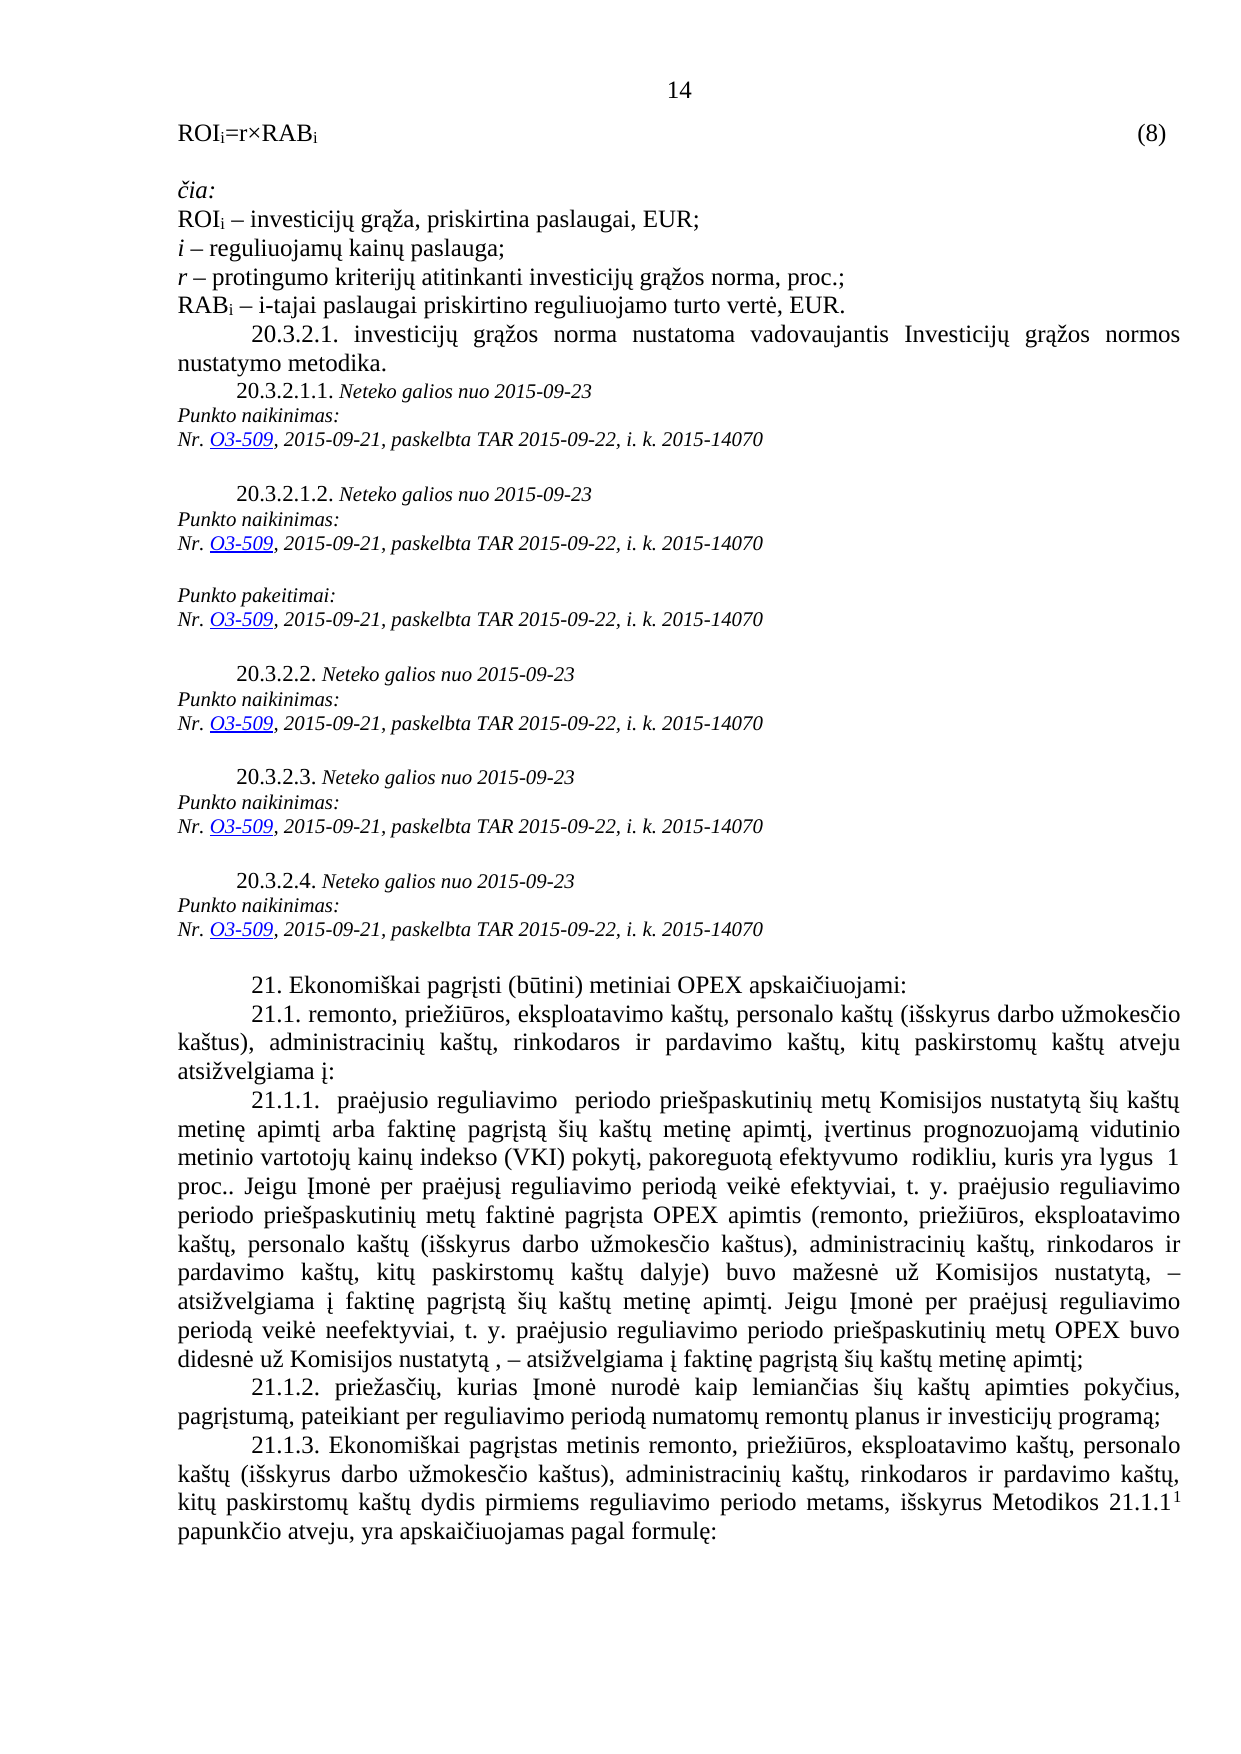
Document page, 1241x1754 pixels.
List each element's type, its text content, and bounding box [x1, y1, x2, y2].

text ROIi – investicijų grąža, priskirtina paslaugai, EUR; [177, 204, 1181, 233]
text Punkto pakeitimai: [177, 583, 1181, 607]
text 21. Ekonomiškai pagrįsti (būtini) metiniai OPEX apskaičiuojami: [177, 970, 1181, 999]
text 21.1. remonto, priežiūros, eksploatavimo kaštų, personalo kaštų (išskyrus darbo užmokesčio kaštus), administracinių kaštų, rinkodaros ir pardavimo kaštų, kitų paskirstomų kaštų atveju atsižvelgiama į: [177, 999, 1181, 1085]
text ROIi=r×RABi (8) [177, 118, 1181, 147]
text čia: [177, 176, 1181, 204]
text Nr. O3-509, 2015-09-21, paskelbta TAR 2015-09-22, i. k. 2015-14070 [177, 427, 1181, 451]
text Nr. O3-509, 2015-09-21, paskelbta TAR 2015-09-22, i. k. 2015-14070 [177, 531, 1181, 554]
text 20.3.2.1.2. Neteko galios nuo 2015-09-23 [177, 480, 1181, 506]
text 20.3.2.3. Neteko galios nuo 2015-09-23 [177, 763, 1181, 790]
text 21.1.2. priežasčių, kurias Įmonė nurodė kaip lemiančias šių kaštų apimties pokyčius, pagrįstumą, pateikiant per reguliavimo periodą numatomų remontų planus ir investicijų programą; [177, 1372, 1181, 1430]
text Nr. O3-509, 2015-09-21, paskelbta TAR 2015-09-22, i. k. 2015-14070 [177, 607, 1181, 631]
text Nr. O3-509, 2015-09-21, paskelbta TAR 2015-09-22, i. k. 2015-14070 [177, 711, 1181, 735]
text 20.3.2.2. Neteko galios nuo 2015-09-23 [177, 660, 1181, 687]
text r – protingumo kriterijų atitinkanti investicijų grąžos norma, proc.; [177, 262, 1181, 291]
text Punkto naikinimas: [177, 687, 1181, 711]
text Nr. O3-509, 2015-09-21, paskelbta TAR 2015-09-22, i. k. 2015-14070 [177, 917, 1181, 941]
text Punkto naikinimas: [177, 893, 1181, 917]
text Punkto naikinimas: [177, 506, 1181, 531]
text 20.3.2.1. investicijų grąžos norma nustatoma vadovaujantis Investicijų grąžos normos nustatymo metodika. [177, 319, 1181, 377]
text Nr. O3-509, 2015-09-21, paskelbta TAR 2015-09-22, i. k. 2015-14070 [177, 814, 1181, 838]
text i – reguliuojamų kainų paslauga; [177, 233, 1181, 262]
text RABi – i-tajai paslaugai priskirtino reguliuojamo turto vertė, EUR. [177, 291, 1181, 319]
text 21.1.1. praėjusio reguliavimo periodo priešpaskutinių metų Komisijos nustatytą šių kaštų metinę apimtį arba faktinę pagrįstą šių kaštų metinę apimtį, įvertinus prognozuojamą vidutinio metinio vartotojų kainų indekso (VKI) pokytį, pakoreguotą efektyvumo rodikliu, kuris yra lygus 1 proc.. Jeigu Įmonė per praėjusį reguliavimo periodą veikė efektyviai, t. y. praėjusio reguliavimo periodo priešpaskutinių metų faktinė pagrįsta OPEX apimtis (remonto, priežiūros, eksploatavimo kaštų, personalo kaštų (išskyrus darbo užmokesčio kaštus), administracinių kaštų, rinkodaros ir pardavimo kaštų, kitų paskirstomų kaštų dalyje) buvo mažesnė už Komisijos nustatytą, – atsižvelgiama į faktinę pagrįstą šių kaštų metinę apimtį. Jeigu Įmonė per praėjusį reguliavimo periodą veikė neefektyviai, t. y. praėjusio reguliavimo periodo priešpaskutinių metų OPEX buvo didesnė už Komisijos nustatytą , – atsižvelgiama į faktinę pagrįstą šių kaštų metinę apimtį; [177, 1085, 1181, 1372]
text 20.3.2.4. Neteko galios nuo 2015-09-23 [177, 867, 1181, 893]
text Punkto naikinimas: [177, 790, 1181, 814]
text Punkto naikinimas: [177, 403, 1181, 427]
text 20.3.2.1.1. Neteko galios nuo 2015-09-23 [177, 377, 1181, 403]
text 21.1.3. Ekonomiškai pagrįstas metinis remonto, priežiūros, eksploatavimo kaštų, personalo kaštų (išskyrus darbo užmokesčio kaštus), administracinių kaštų, rinkodaros ir pardavimo kaštų, kitų paskirstomų kaštų dydis pirmiems reguliavimo periodo metams, išskyrus Metodikos 21.1.11 papunkčio atveju, yra apskaičiuojamas pagal formulę: [177, 1430, 1181, 1545]
